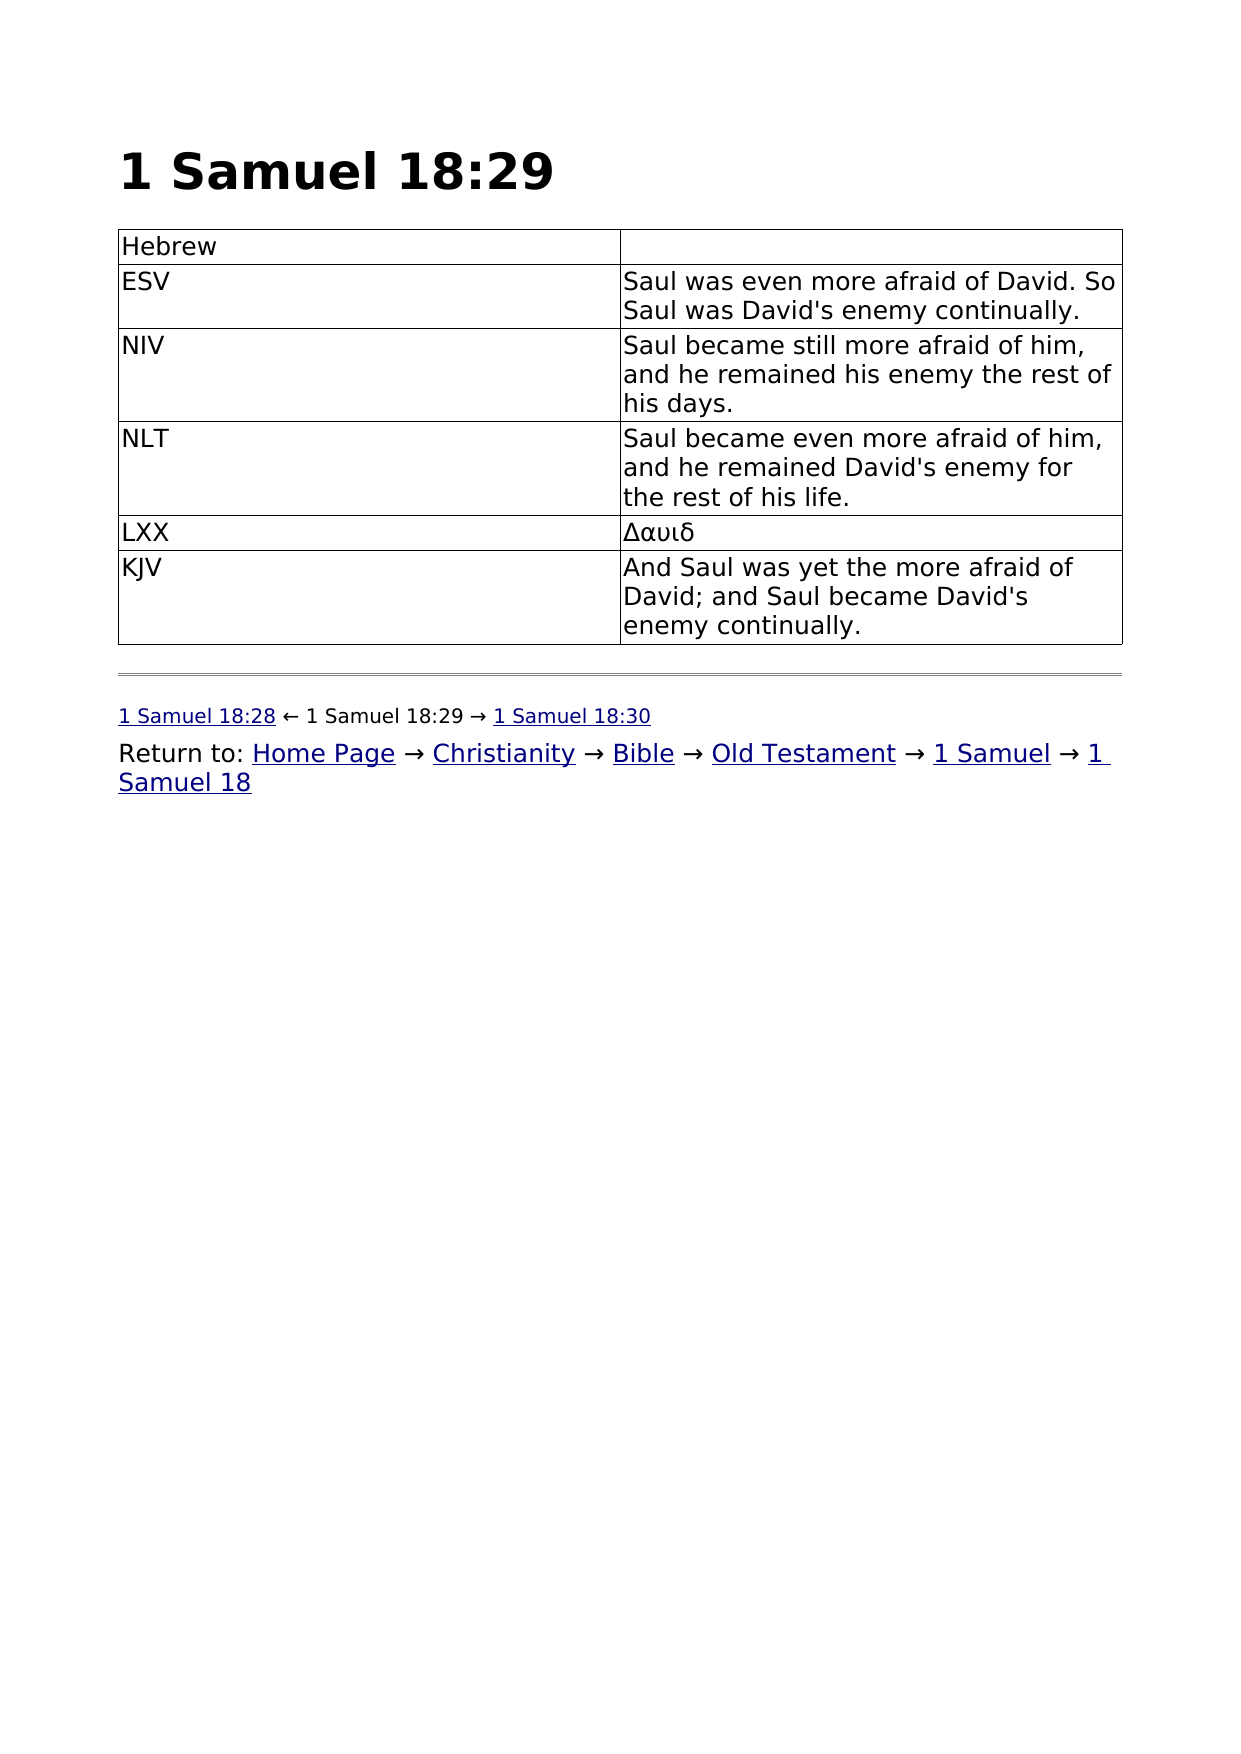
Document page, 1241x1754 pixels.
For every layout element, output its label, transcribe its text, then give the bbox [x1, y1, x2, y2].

text Return to: Home Page → Christianity → Bible → Old Testament → 1 Samuel → 1 Samuel 18 [118, 739, 1122, 797]
table_cell Saul became even more afraid of him, and he remained David's enemy for the rest of his life. [621, 422, 1122, 515]
table_cell Saul was even more afraid of David. So Saul was David's enemy continually. [621, 265, 1122, 328]
subtitle 1 Samuel 18:29 [118, 143, 1122, 201]
table_header [621, 230, 1122, 264]
text 1 Samuel 18:28 ← 1 Samuel 18:29 → 1 Samuel 18:30 [118, 705, 1122, 739]
table_cell Δαυιδ [621, 516, 1122, 550]
table_cell LXX [119, 516, 620, 550]
table_cell KJV [119, 551, 620, 643]
table_cell NIV [119, 329, 620, 421]
table_cell NLT [119, 422, 620, 515]
table_cell ESV [119, 265, 620, 328]
table_cell And Saul was yet the more afraid of David; and Saul became David's enemy continually. [621, 551, 1122, 643]
table_header Hebrew [119, 230, 620, 264]
table_cell Saul became still more afraid of him, and he remained his enemy the rest of his days. [621, 329, 1122, 421]
